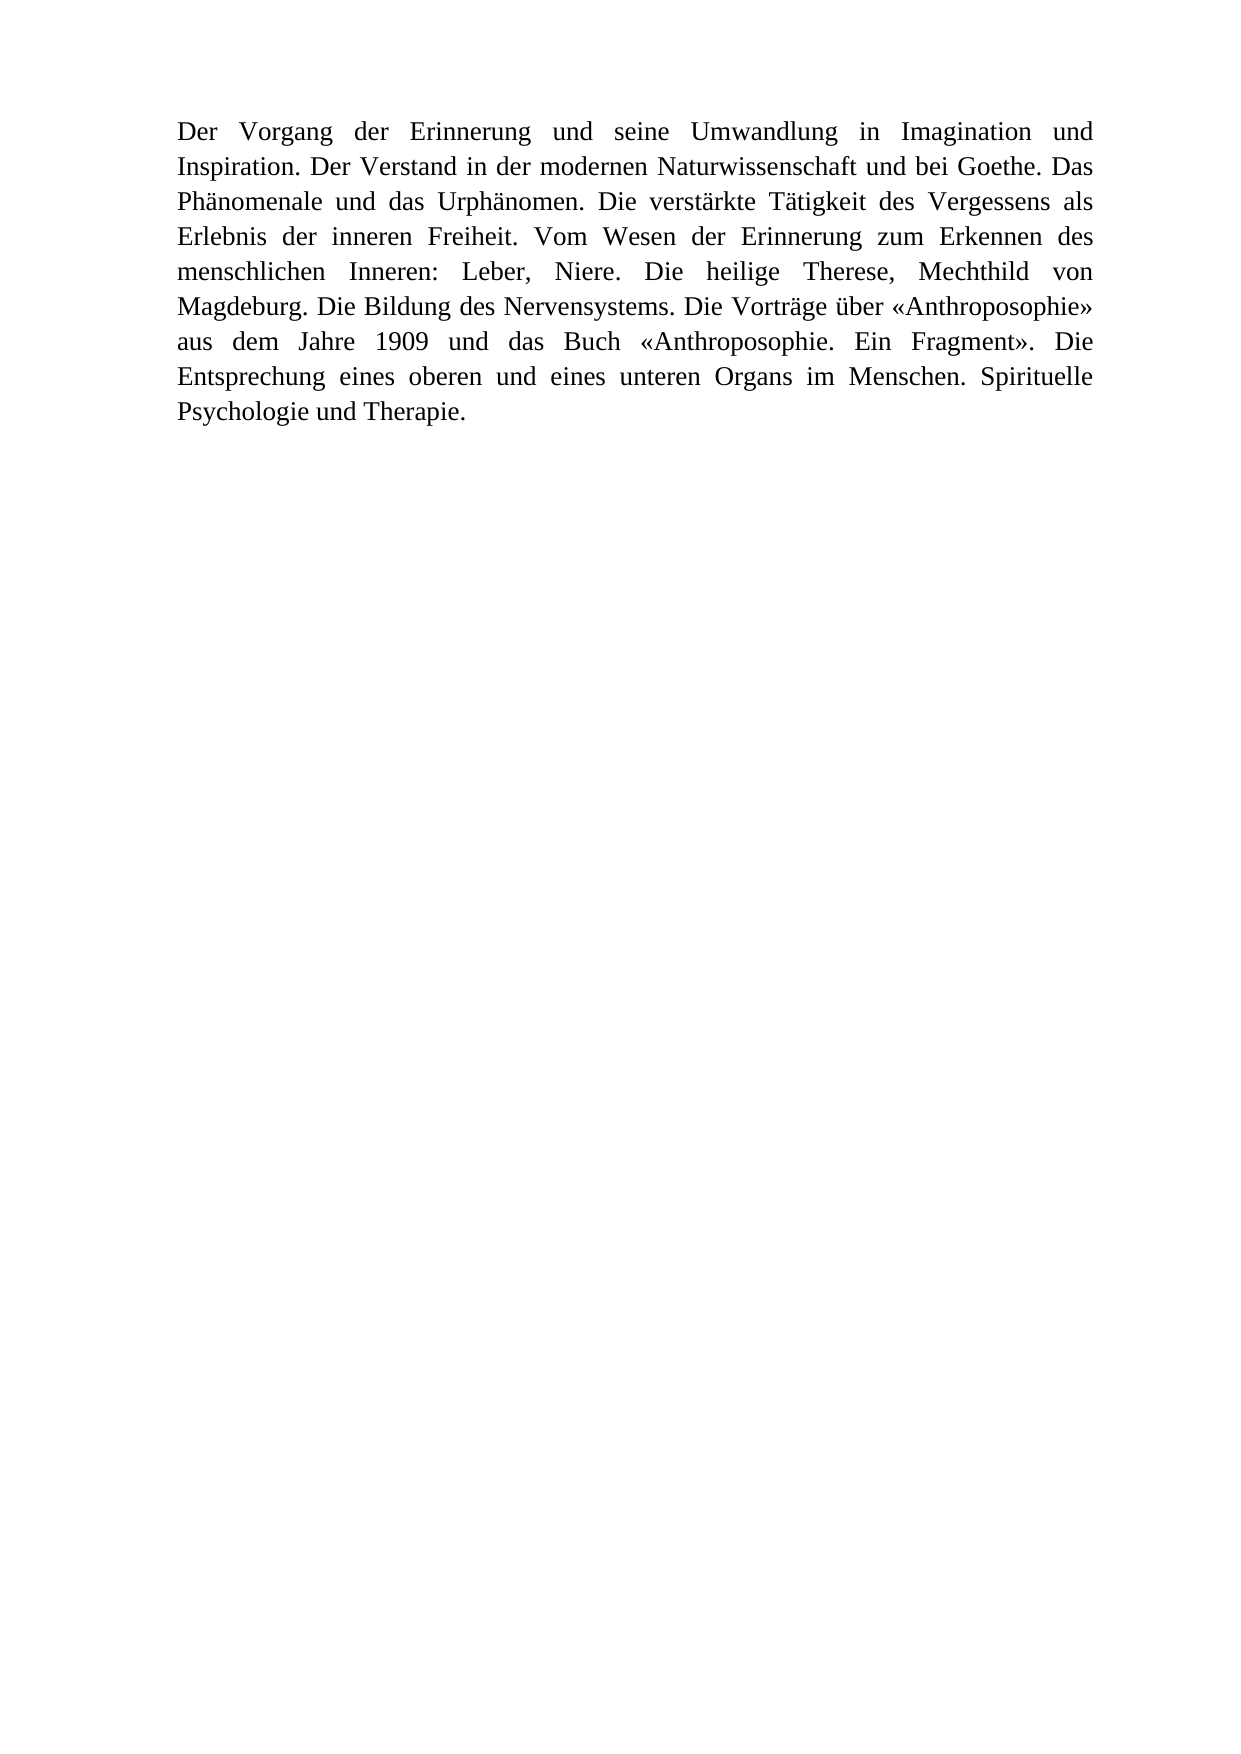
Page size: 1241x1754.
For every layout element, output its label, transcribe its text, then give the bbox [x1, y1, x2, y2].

text Der Vorgang der Erinnerung und seine Umwandlung in Imagination und Inspiration. Der Verstand in der modernen Naturwissenschaft und bei Goethe. Das Phänomenale und das Urphänomen. Die verstärkte Tätigkeit des Vergessens als Erlebnis der inneren Freiheit. Vom Wesen der Erinnerung zum Erkennen des menschlichen Inneren: Leber, Niere. Die heilige Therese, Mechthild von Magdeburg. Die Bildung des Nervensystems. Die Vorträge über «Anthroposophie» aus dem Jahre 1909 und das Buch «Anthroposophie. Ein Fragment». Die Entsprechung eines oberen und eines unteren Organs im Menschen. Spirituelle Psychologie und Therapie. [177, 114, 1094, 427]
